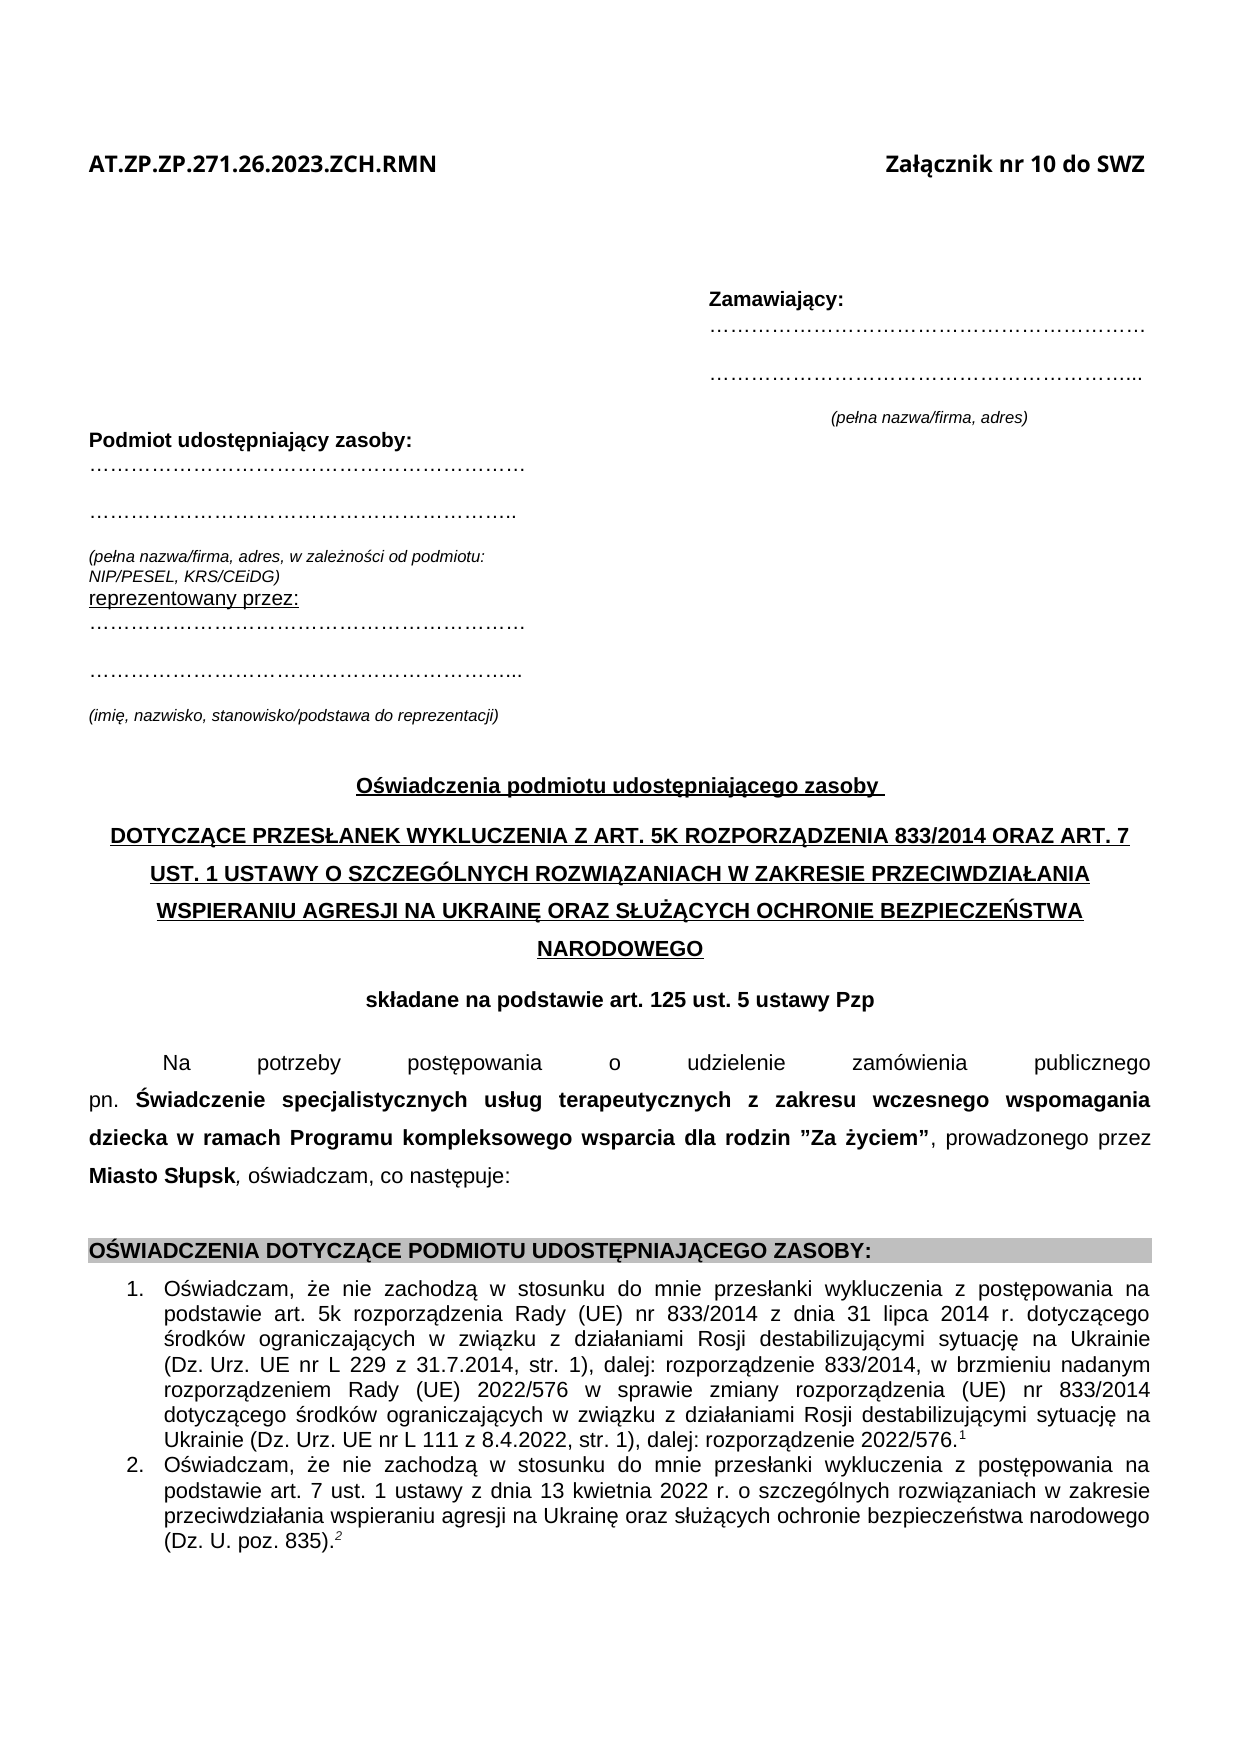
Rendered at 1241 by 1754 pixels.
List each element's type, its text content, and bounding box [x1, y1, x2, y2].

text DOTYCZĄCE PRZESŁANEK WYKLUCZENIA Z ART. 5K ROZPORZĄDZENIA 833/2014 ORAZ ART. 7 UST. 1 USTAWY o szczególnych rozwiązaniach w zakresie przeciwdziałania wspieraniu agresji na Ukrainę oraz służących ochronie bezpieczeństwa narodowego [88, 823, 1152, 961]
text (pełna nazwa/firma, adres) [709, 408, 1152, 427]
text Zamawiający: [635, 287, 1152, 311]
list Oświadczam, że nie zachodzą w stosunku do mnie przesłanki wykluczenia z postępowania na podstawie art. 7 ust. 1 ustawy z dnia 13 kwietnia 2022 r. o szczególnych rozwiązaniach w zakresie przeciwdziałania wspieraniu agresji na Ukrainę oraz służących ochronie bezpieczeństwa narodowego (Dz. U. poz. 835).2 [126, 1452, 1152, 1553]
text ……………………………………………………………………………………………………………... [709, 312, 1152, 384]
text Oświadczenia podmiotu udostępniającego zasoby [88, 772, 1152, 798]
text …………………………………………………………………………………………………………….. [88, 451, 531, 523]
text składane na podstawie art. 125 ust. 5 ustawy Pzp [88, 987, 1152, 1012]
text reprezentowany przez: [88, 586, 1152, 609]
text ……………………………………………………………………………………………………………... [88, 609, 531, 681]
text Podmiot udostępniający zasoby: [88, 427, 1152, 451]
list Oświadczam, że nie zachodzą w stosunku do mnie przesłanki wykluczenia z postępowania na podstawie art. 5k rozporządzenia Rady (UE) nr 833/2014 z dnia 31 lipca 2014 r. dotyczącego środków ograniczających w związku z działaniami Rosji destabilizującymi sytuację na Ukrainie (Dz. Urz. UE nr L 229 z 31.7.2014, str. 1), dalej: rozporządzenie 833/2014, w brzmieniu nadanym rozporządzeniem Rady (UE) 2022/576 w sprawie zmiany rozporządzenia (UE) nr 833/2014 dotyczącego środków ograniczających w związku z działaniami Rosji destabilizującymi sytuację na Ukrainie (Dz. Urz. UE nr L 111 z 8.4.2022, str. 1), dalej: rozporządzenie 2022/576.1 [126, 1276, 1152, 1452]
text AT.ZP.ZP.271.26.2023.ZCH.RMN Załącznik nr 10 do SWZ [88, 148, 1152, 179]
text OŚWIADCZENIA DOTYCZĄCE PODMIOTU UDOSTĘPNIAJĄCEGO ZASOBY: [88, 1238, 1152, 1263]
text (imię, nazwisko, stanowisko/podstawa do reprezentacji) [88, 705, 532, 724]
text (pełna nazwa/firma, adres, w zależności od podmiotu: NIP/PESEL, KRS/CEiDG) [88, 547, 532, 586]
text Na potrzeby postępowania o udzielenie zamówienia publicznego pn. Świadczenie specjalistycznych usług terapeutycznych z zakresu wczesnego wspomagania dziecka w ramach Programu kompleksowego wsparcia dla rodzin ”Za życiem”, prowadzonego przez Miasto Słupsk, oświadczam, co następuje: [88, 1049, 1152, 1188]
